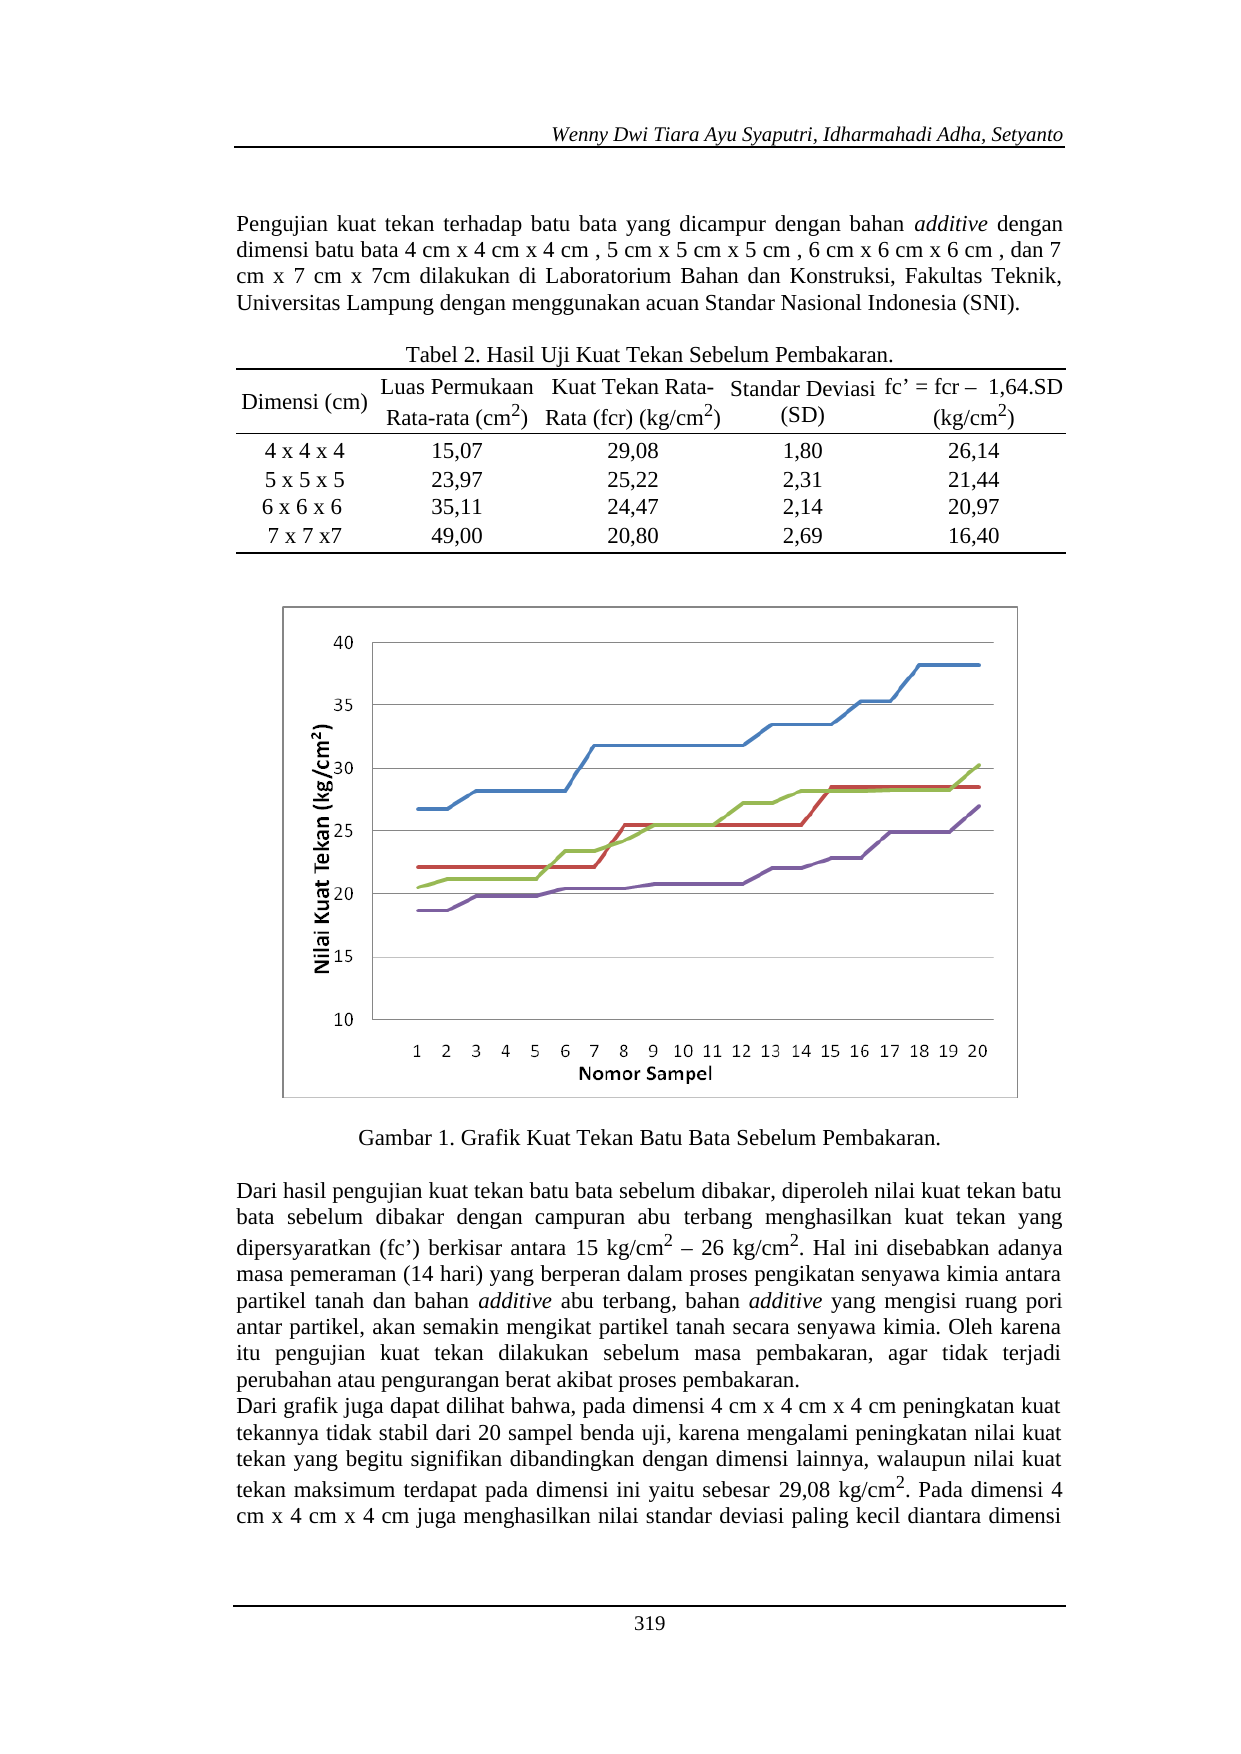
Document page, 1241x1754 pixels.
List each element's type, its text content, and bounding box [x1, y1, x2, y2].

table_cell 20,97 [881, 493, 1066, 519]
text Gambar 1. Grafik Kuat Tekan Batu Bata Sebelum Pembakaran. [236, 1124, 1063, 1151]
table_cell 2,31 [725, 466, 881, 493]
text Dari hasil pengujian kuat tekan batu bata sebelum dibakar, diperoleh nilai kuat tekan batu bata sebelum dibakar dengan campuran abu terbang menghasilkan kuat tekan yang dipersyaratkan (fc’) berkisar antara 15 kg/cm2 – 26 kg/cm2. Hal ini disebabkan adanya masa pemeraman (14 hari) yang berperan dalam proses pengikatan senyawa kimia antara partikel tanah dan bahan additive abu terbang, bahan additive yang mengisi ruang pori antar partikel, akan semakin mengikat partikel tanah secara senyawa kimia. Oleh karena itu pengujian kuat tekan dilakukan sebelum masa pembakaran, agar tidak terjadi perubahan atau pengurangan berat akibat proses pembakaran. [236, 1177, 1063, 1392]
table_cell 15,07 [373, 434, 541, 466]
text Dari grafik juga dapat dilihat bahwa, pada dimensi 4 cm x 4 cm x 4 cm peningkatan kuat tekannya tidak stabil dari 20 sampel benda uji, karena mengalami peningkatan nilai kuat tekan yang begitu signifikan dibandingkan dengan dimensi lainnya, walaupun nilai kuat tekan maksimum terdapat pada dimensi ini yaitu sebesar 29,08 kg/cm2. Pada dimensi 4 cm x 4 cm x 4 cm juga menghasilkan nilai standar deviasi paling kecil diantara dimensi [236, 1392, 1063, 1528]
table_cell 25,22 [541, 466, 724, 493]
table_cell 5 x 5 x 5 [236, 466, 373, 493]
table_cell 7 x 7 x7 [236, 519, 373, 552]
table_cell 20,80 [541, 519, 724, 552]
table_cell 1,80 [725, 434, 881, 466]
picture [281, 606, 1018, 1098]
table_cell 2,14 [725, 493, 881, 519]
table_cell 26,14 [881, 434, 1066, 466]
table_header fc’ = fcr – 1,64.SD (kg/cm2) [881, 370, 1066, 433]
table_cell 49,00 [373, 519, 541, 552]
text Pengujian kuat tekan terhadap batu bata yang dicampur dengan bahan additive dengan dimensi batu bata 4 cm x 4 cm x 4 cm , 5 cm x 5 cm x 5 cm , 6 cm x 6 cm x 6 cm , dan 7 cm x 7 cm x 7cm dilakukan di Laboratorium Bahan dan Konstruksi, Fakultas Teknik, Universitas Lampung dengan menggunakan acuan Standar Nasional Indonesia (SNI). [236, 209, 1063, 315]
text Tabel 2. Hasil Uji Kuat Tekan Sebelum Pembakaran. [236, 341, 1063, 368]
table_header Kuat Tekan Rata-Rata (fcr) (kg/cm2) [541, 370, 724, 433]
table_header Luas Permukaan Rata-rata (cm2) [373, 370, 541, 433]
table_cell 2,69 [725, 519, 881, 552]
table_cell 29,08 [541, 434, 724, 466]
table_cell 6 x 6 x 6 [236, 493, 373, 519]
table_cell 21,44 [881, 466, 1066, 493]
table_cell 23,97 [373, 466, 541, 493]
table_cell 24,47 [541, 493, 724, 519]
table_cell 35,11 [373, 493, 541, 519]
table_header Dimensi (cm) [236, 370, 373, 433]
table_cell 4 x 4 x 4 [236, 434, 373, 466]
table_cell 16,40 [881, 519, 1066, 552]
table_header Standar Deviasi (SD) [725, 370, 881, 433]
